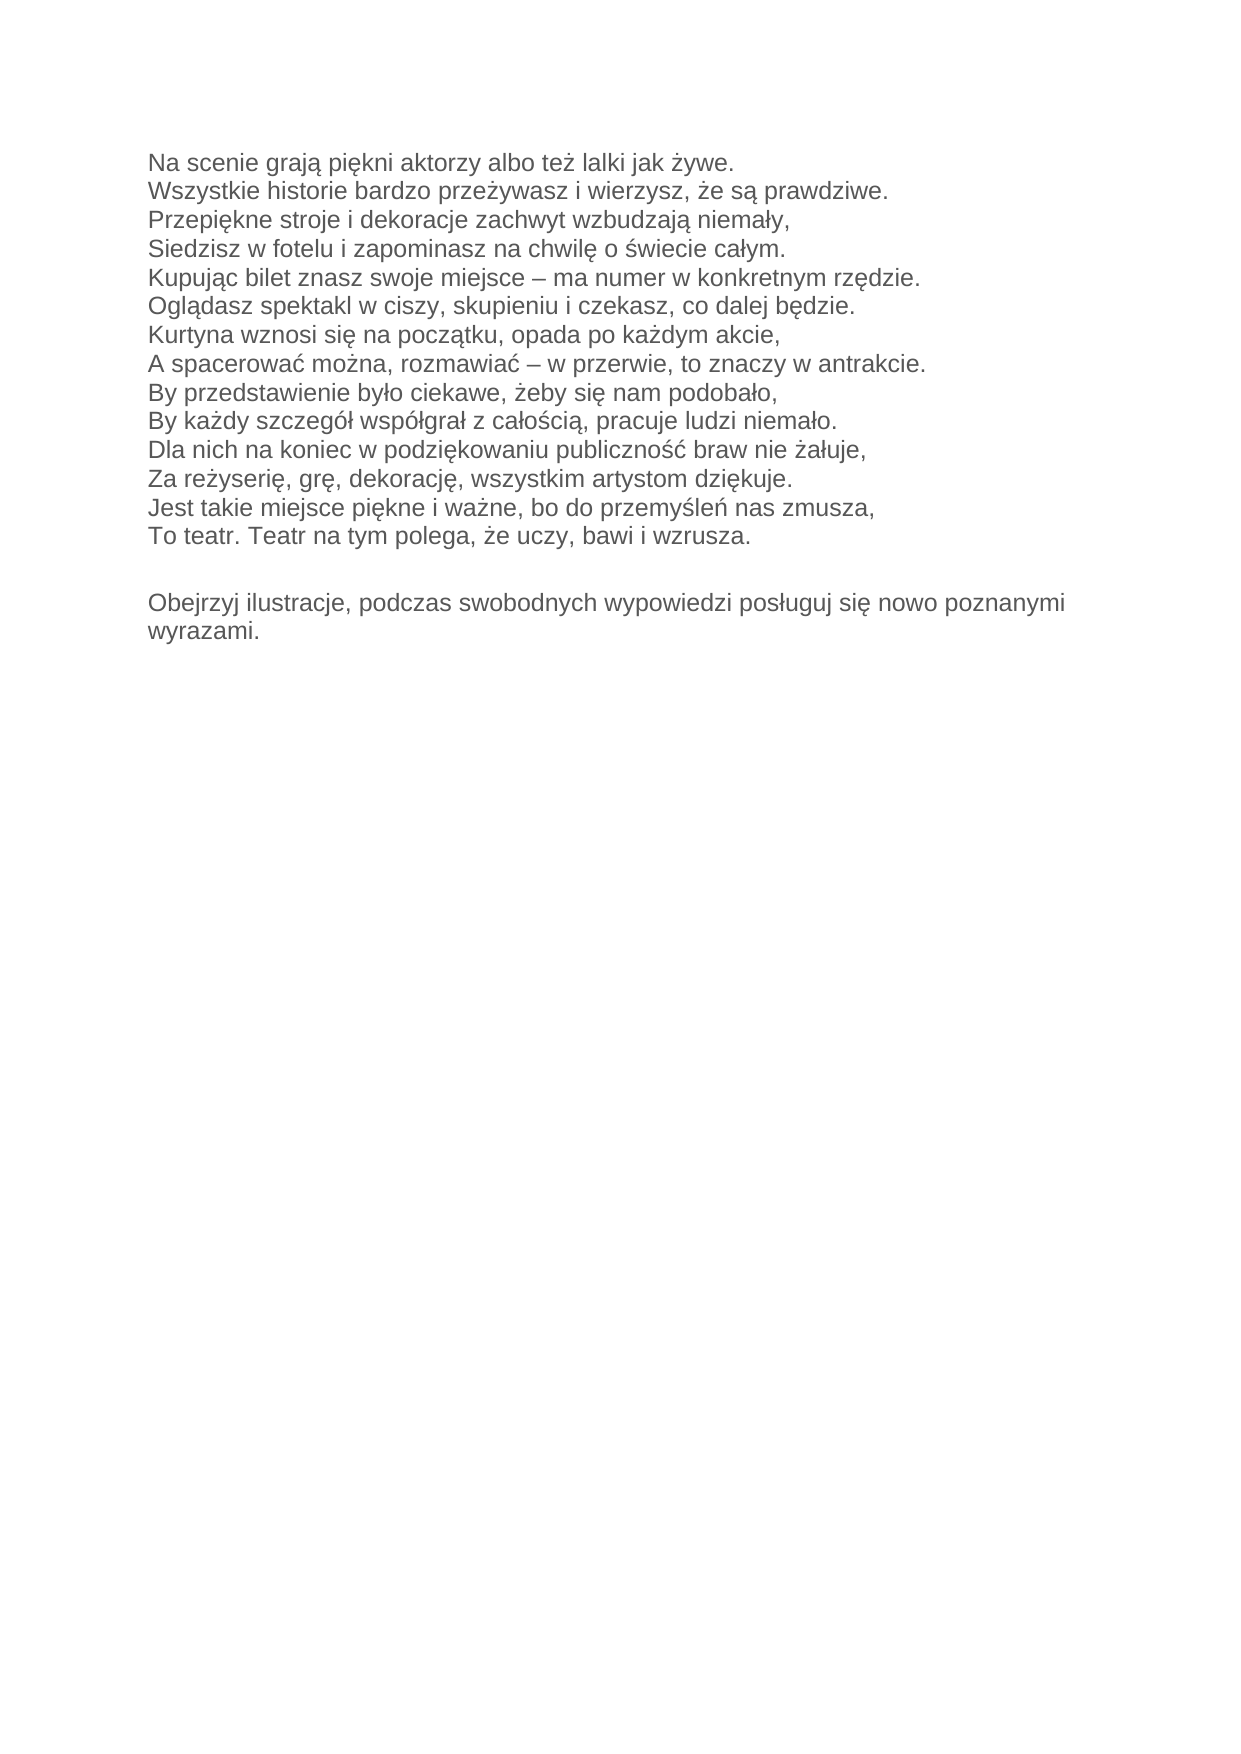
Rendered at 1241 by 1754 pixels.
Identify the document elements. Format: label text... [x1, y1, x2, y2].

text Na scenie grają piękni aktorzy albo też lalki jak żywe. Wszystkie historie bardzo przeżywasz i wierzysz, że są prawdziwe. Przepiękne stroje i dekoracje zachwyt wzbudzają niemały, Siedzisz w fotelu i zapominasz na chwilę o świecie całym. Kupując bilet znasz swoje miejsce – ma numer w konkretnym rzędzie. Oglądasz spektakl w ciszy, skupieniu i czekasz, co dalej będzie. Kurtyna wznosi się na początku, opada po każdym akcie, A spacerować można, rozmawiać – w przerwie, to znaczy w antrakcie. By przedstawienie było ciekawe, żeby się nam podobało, By każdy szczegół współgrał z całością, pracuje ludzi niemało. Dla nich na koniec w podziękowaniu publiczność braw nie żałuje, Za reżyserię, grę, dekorację, wszystkim artystom dziękuje. Jest takie miejsce piękne i ważne, bo do przemyśleń nas zmusza, To teatr. Teatr na tym polega, że uczy, bawi i wzrusza. [148, 148, 1093, 550]
text Obejrzyj ilustracje, podczas swobodnych wypowiedzi posługuj się nowo poznanymi wyrazami. [148, 588, 1093, 645]
